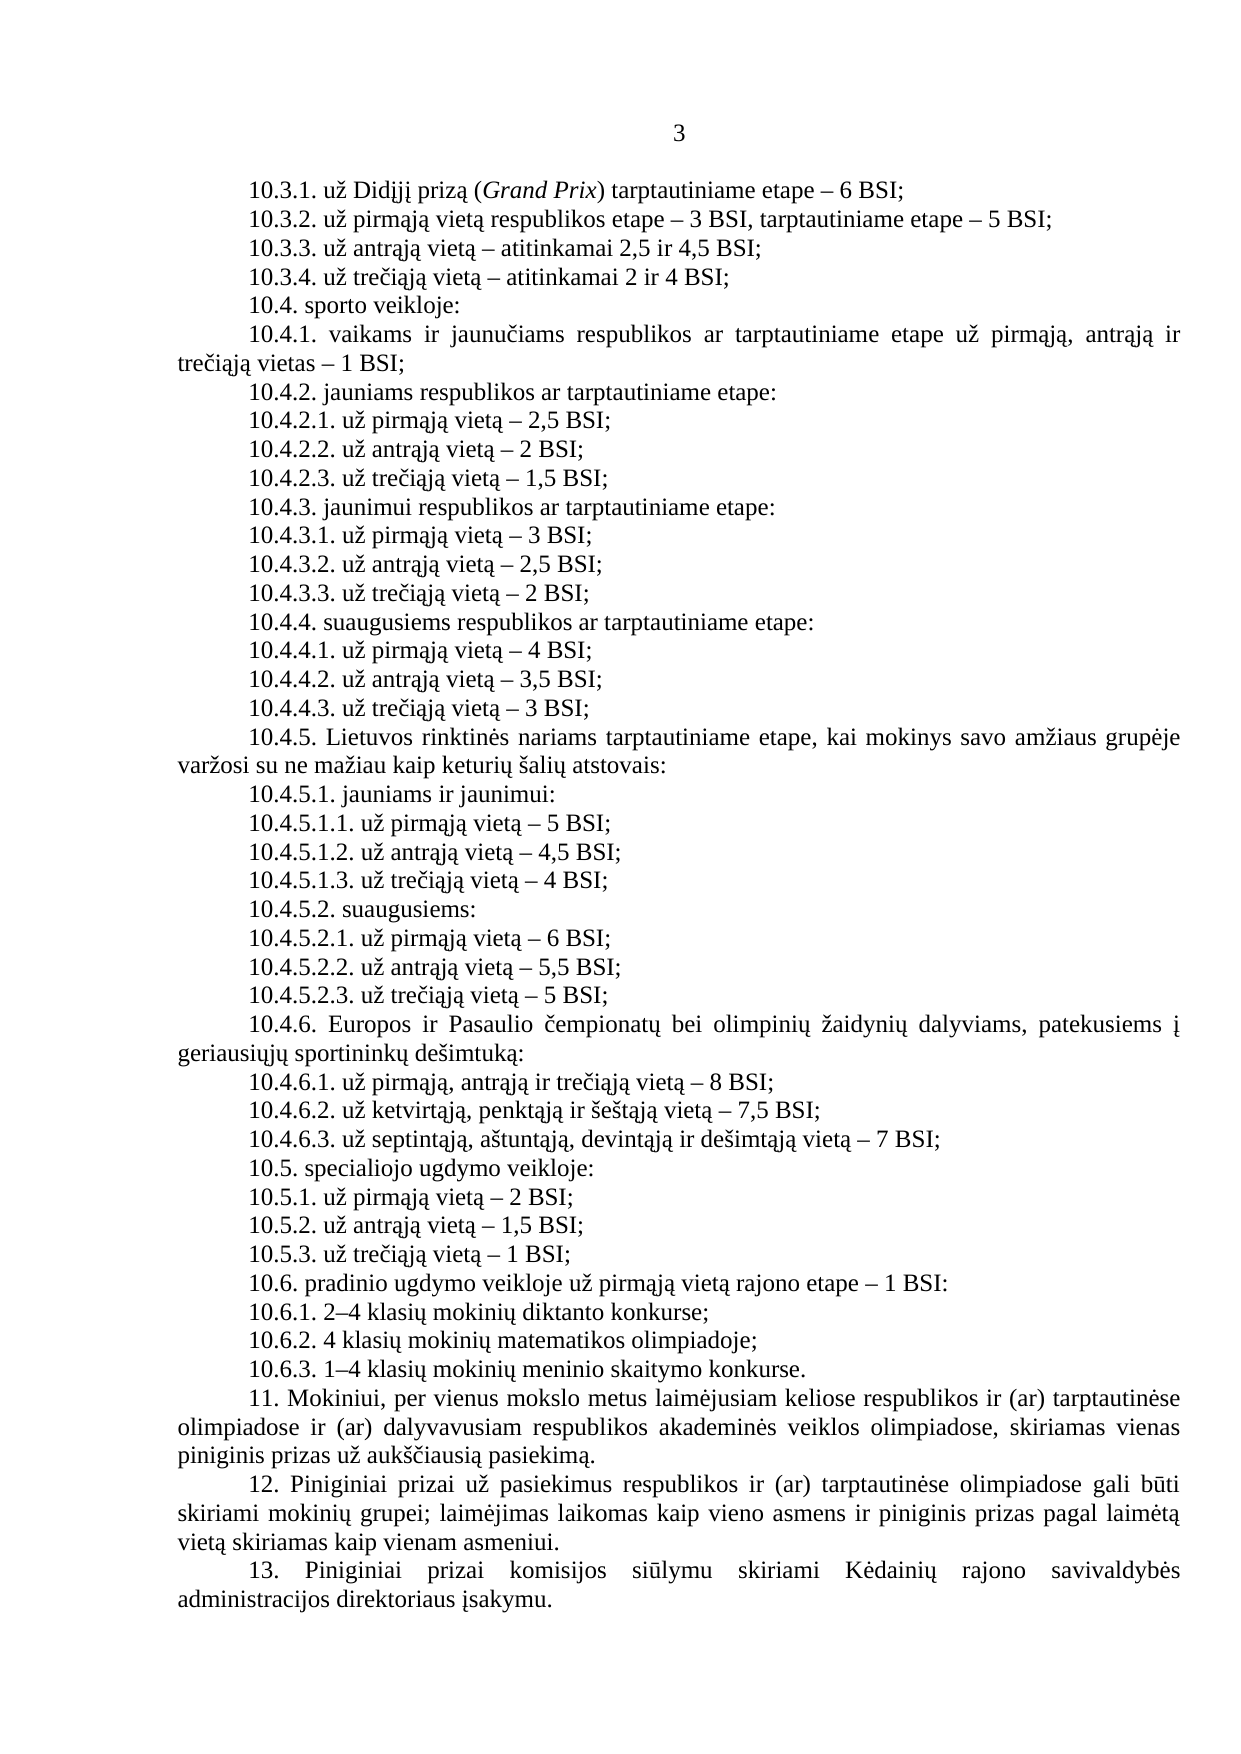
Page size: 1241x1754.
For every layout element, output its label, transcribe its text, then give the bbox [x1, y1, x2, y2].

text 10.4.4.1. už pirmąją vietą – 4 BSI; [177, 636, 1181, 664]
text 10.3.2. už pirmąją vietą respublikos etape – 3 BSI, tarptautiniame etape – 5 BSI; [177, 204, 1181, 233]
text 10.3.4. už trečiąją vietą – atitinkamai 2 ir 4 BSI; [177, 262, 1181, 291]
text 10.3.1. už Didįjį prizą (Grand Prix) tarptautiniame etape – 6 BSI; [177, 176, 1181, 204]
text 10.4. sporto veikloje: [177, 291, 1181, 319]
text 10.4.5.2. suaugusiems: [177, 894, 1181, 923]
text 10.4.4.3. už trečiąją vietą – 3 BSI; [177, 693, 1181, 722]
text 10.4.5.1.3. už trečiąją vietą – 4 BSI; [177, 866, 1181, 894]
text 10.4.3.3. už trečiąją vietą – 2 BSI; [177, 578, 1181, 607]
text 10.4.2.3. už trečiąją vietą – 1,5 BSI; [177, 463, 1181, 492]
text 10.4.4. suaugusiems respublikos ar tarptautiniame etape: [177, 607, 1181, 636]
text 10.5. specialiojo ugdymo veikloje: [177, 1153, 1181, 1182]
text 10.4.5.1.2. už antrąją vietą – 4,5 BSI; [177, 837, 1181, 866]
text 10.4.5.2.1. už pirmąją vietą – 6 BSI; [177, 923, 1181, 952]
text 10.4.5.1. jauniams ir jaunimui: [177, 779, 1181, 808]
text 10.3.3. už antrąją vietą – atitinkamai 2,5 ir 4,5 BSI; [177, 233, 1181, 262]
text 10.4.3.1. už pirmąją vietą – 3 BSI; [177, 521, 1181, 549]
text 13. Piniginiai prizai komisijos siūlymu skiriami Kėdainių rajono savivaldybės administracijos direktoriaus įsakymu. [177, 1556, 1181, 1613]
text 10.4.5.1.1. už pirmąją vietą – 5 BSI; [177, 808, 1181, 837]
text 10.5.3. už trečiąją vietą – 1 BSI; [177, 1239, 1181, 1268]
text 10.4.5.2.3. už trečiąją vietą – 5 BSI; [177, 981, 1181, 1009]
text 10.4.3. jaunimui respublikos ar tarptautiniame etape: [177, 492, 1181, 521]
text 10.6.1. 2–4 klasių mokinių diktanto konkurse; [177, 1297, 1181, 1326]
text 10.4.5.2.2. už antrąją vietą – 5,5 BSI; [177, 952, 1181, 981]
text 11. Mokiniui, per vienus mokslo metus laimėjusiam keliose respublikos ir (ar) tarptautinėse olimpiadose ir (ar) dalyvavusiam respublikos akademinės veiklos olimpiadose, skiriamas vienas piniginis prizas už aukščiausią pasiekimą. [177, 1383, 1181, 1469]
text 10.4.3.2. už antrąją vietą – 2,5 BSI; [177, 549, 1181, 578]
text 10.4.6. Europos ir Pasaulio čempionatų bei olimpinių žaidynių dalyviams, patekusiems į geriausiųjų sportininkų dešimtuką: [177, 1009, 1181, 1067]
text 10.4.2.1. už pirmąją vietą – 2,5 BSI; [177, 406, 1181, 434]
text 10.4.6.1. už pirmąją, antrąją ir trečiąją vietą – 8 BSI; [177, 1067, 1181, 1096]
text 12. Piniginiai prizai už pasiekimus respublikos ir (ar) tarptautinėse olimpiadose gali būti skiriami mokinių grupei; laimėjimas laikomas kaip vieno asmens ir piniginis prizas pagal laimėtą vietą skiriamas kaip vienam asmeniui. [177, 1469, 1181, 1556]
text 10.6. pradinio ugdymo veikloje už pirmąją vietą rajono etape – 1 BSI: [177, 1268, 1181, 1297]
text 10.4.6.3. už septintąją, aštuntąją, devintąją ir dešimtąją vietą – 7 BSI; [177, 1124, 1181, 1153]
text 10.5.1. už pirmąją vietą – 2 BSI; [177, 1182, 1181, 1211]
text 10.6.2. 4 klasių mokinių matematikos olimpiadoje; [177, 1326, 1181, 1354]
text 10.4.1. vaikams ir jaunučiams respublikos ar tarptautiniame etape už pirmąją, antrąją ir trečiąją vietas – 1 BSI; [177, 319, 1181, 377]
text 10.4.6.2. už ketvirtąją, penktąją ir šeštąją vietą – 7,5 BSI; [177, 1096, 1181, 1124]
text 10.4.5. Lietuvos rinktinės nariams tarptautiniame etape, kai mokinys savo amžiaus grupėje varžosi su ne mažiau kaip keturių šalių atstovais: [177, 722, 1181, 779]
text 10.4.2.2. už antrąją vietą – 2 BSI; [177, 434, 1181, 463]
text 10.6.3. 1–4 klasių mokinių meninio skaitymo konkurse. [177, 1354, 1181, 1383]
text 10.4.2. jauniams respublikos ar tarptautiniame etape: [177, 377, 1181, 406]
text 10.5.2. už antrąją vietą – 1,5 BSI; [177, 1211, 1181, 1239]
text 10.4.4.2. už antrąją vietą – 3,5 BSI; [177, 664, 1181, 693]
